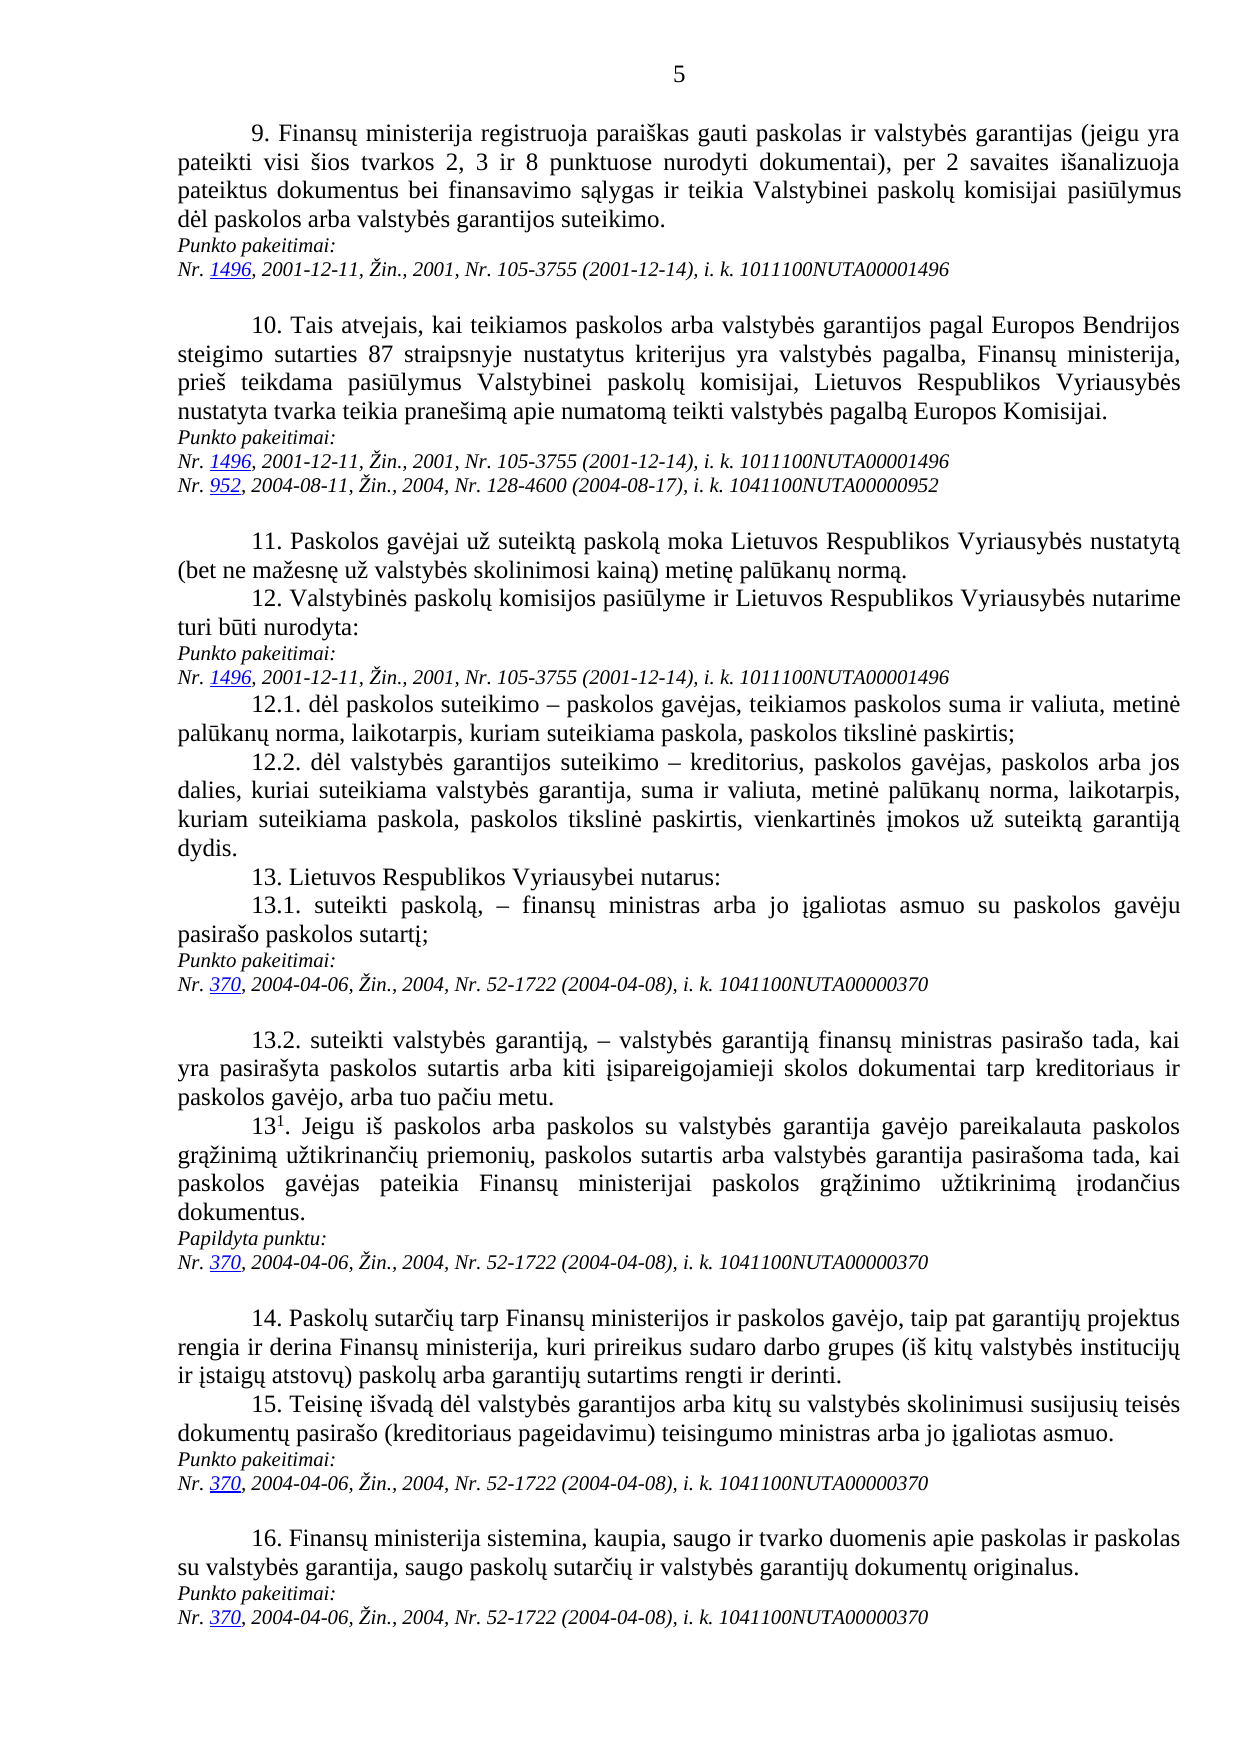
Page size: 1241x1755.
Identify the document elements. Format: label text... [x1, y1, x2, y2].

text Punkto pakeitimai: [177, 233, 1181, 257]
text Punkto pakeitimai: [177, 641, 1181, 665]
text 13. Lietuvos Respublikos Vyriausybei nutarus: [177, 862, 1181, 890]
text 12.2. dėl valstybės garantijos suteikimo – kreditorius, paskolos gavėjas, paskolos arba jos dalies, kuriai suteikiama valstybės garantija, suma ir valiuta, metinė palūkanų norma, laikotarpis, kuriam suteikiama paskola, paskolos tikslinė paskirtis, vienkartinės įmokos už suteiktą garantiją dydis. [177, 747, 1181, 862]
text Papildyta punktu: [177, 1226, 1181, 1250]
text Punkto pakeitimai: [177, 1447, 1181, 1471]
text Nr. 1496, 2001-12-11, Žin., 2001, Nr. 105-3755 (2001-12-14), i. k. 1011100NUTA00001496 [177, 257, 1181, 281]
text Nr. 370, 2004-04-06, Žin., 2004, Nr. 52-1722 (2004-04-08), i. k. 1041100NUTA00000370 [177, 1250, 1181, 1274]
text 10. Tais atvejais, kai teikiamos paskolos arba valstybės garantijos pagal Europos Bendrijos steigimo sutarties 87 straipsnyje nustatytus kriterijus yra valstybės pagalba, Finansų ministerija, prieš teikdama pasiūlymus Valstybinei paskolų komisijai, Lietuvos Respublikos Vyriausybės nustatyta tvarka teikia pranešimą apie numatomą teikti valstybės pagalbą Europos Komisijai. [177, 310, 1181, 425]
text 16. Finansų ministerija sistemina, kaupia, saugo ir tvarko duomenis apie paskolas ir paskolas su valstybės garantija, saugo paskolų sutarčių ir valstybės garantijų dokumentų originalus. [177, 1523, 1181, 1581]
text 11. Paskolos gavėjai už suteiktą paskolą moka Lietuvos Respublikos Vyriausybės nustatytą (bet ne mažesnę už valstybės skolinimosi kainą) metinę palūkanų normą. [177, 526, 1181, 583]
text 12.1. dėl paskolos suteikimo – paskolos gavėjas, teikiamos paskolos suma ir valiuta, metinė palūkanų norma, laikotarpis, kuriam suteikiama paskola, paskolos tikslinė paskirtis; [177, 689, 1181, 747]
text 14. Paskolų sutarčių tarp Finansų ministerijos ir paskolos gavėjo, taip pat garantijų projektus rengia ir derina Finansų ministerija, kuri prireikus sudaro darbo grupes (iš kitų valstybės institucijų ir įstaigų atstovų) paskolų arba garantijų sutartims rengti ir derinti. [177, 1303, 1181, 1389]
text Nr. 370, 2004-04-06, Žin., 2004, Nr. 52-1722 (2004-04-08), i. k. 1041100NUTA00000370 [177, 1471, 1181, 1495]
text Nr. 952, 2004-08-11, Žin., 2004, Nr. 128-4600 (2004-08-17), i. k. 1041100NUTA00000952 [177, 473, 1181, 497]
text Nr. 370, 2004-04-06, Žin., 2004, Nr. 52-1722 (2004-04-08), i. k. 1041100NUTA00000370 [177, 1605, 1181, 1629]
text 131. Jeigu iš paskolos arba paskolos su valstybės garantija gavėjo pareikalauta paskolos grąžinimą užtikrinančių priemonių, paskolos sutartis arba valstybės garantija pasirašoma tada, kai paskolos gavėjas pateikia Finansų ministerijai paskolos grąžinimo užtikrinimą įrodančius dokumentus. [177, 1111, 1181, 1226]
text 9. Finansų ministerija registruoja paraiškas gauti paskolas ir valstybės garantijas (jeigu yra pateikti visi šios tvarkos 2, 3 ir 8 punktuose nurodyti dokumentai), per 2 savaites išanalizuoja pateiktus dokumentus bei finansavimo sąlygas ir teikia Valstybinei paskolų komisijai pasiūlymus dėl paskolos arba valstybės garantijos suteikimo. [177, 118, 1181, 233]
text Nr. 1496, 2001-12-11, Žin., 2001, Nr. 105-3755 (2001-12-14), i. k. 1011100NUTA00001496 [177, 665, 1181, 689]
text Punkto pakeitimai: [177, 1581, 1181, 1605]
text Punkto pakeitimai: [177, 425, 1181, 449]
text Nr. 370, 2004-04-06, Žin., 2004, Nr. 52-1722 (2004-04-08), i. k. 1041100NUTA00000370 [177, 972, 1181, 996]
text 15. Teisinę išvadą dėl valstybės garantijos arba kitų su valstybės skolinimusi susijusių teisės dokumentų pasirašo (kreditoriaus pageidavimu) teisingumo ministras arba jo įgaliotas asmuo. [177, 1389, 1181, 1447]
text Nr. 1496, 2001-12-11, Žin., 2001, Nr. 105-3755 (2001-12-14), i. k. 1011100NUTA00001496 [177, 449, 1181, 473]
text 13.2. suteikti valstybės garantiją, – valstybės garantiją finansų ministras pasirašo tada, kai yra pasirašyta paskolos sutartis arba kiti įsipareigojamieji skolos dokumentai tarp kreditoriaus ir paskolos gavėjo, arba tuo pačiu metu. [177, 1025, 1181, 1111]
text Punkto pakeitimai: [177, 948, 1181, 972]
text 12. Valstybinės paskolų komisijos pasiūlyme ir Lietuvos Respublikos Vyriausybės nutarime turi būti nurodyta: [177, 583, 1181, 641]
text 13.1. suteikti paskolą, – finansų ministras arba jo įgaliotas asmuo su paskolos gavėju pasirašo paskolos sutartį; [177, 890, 1181, 948]
